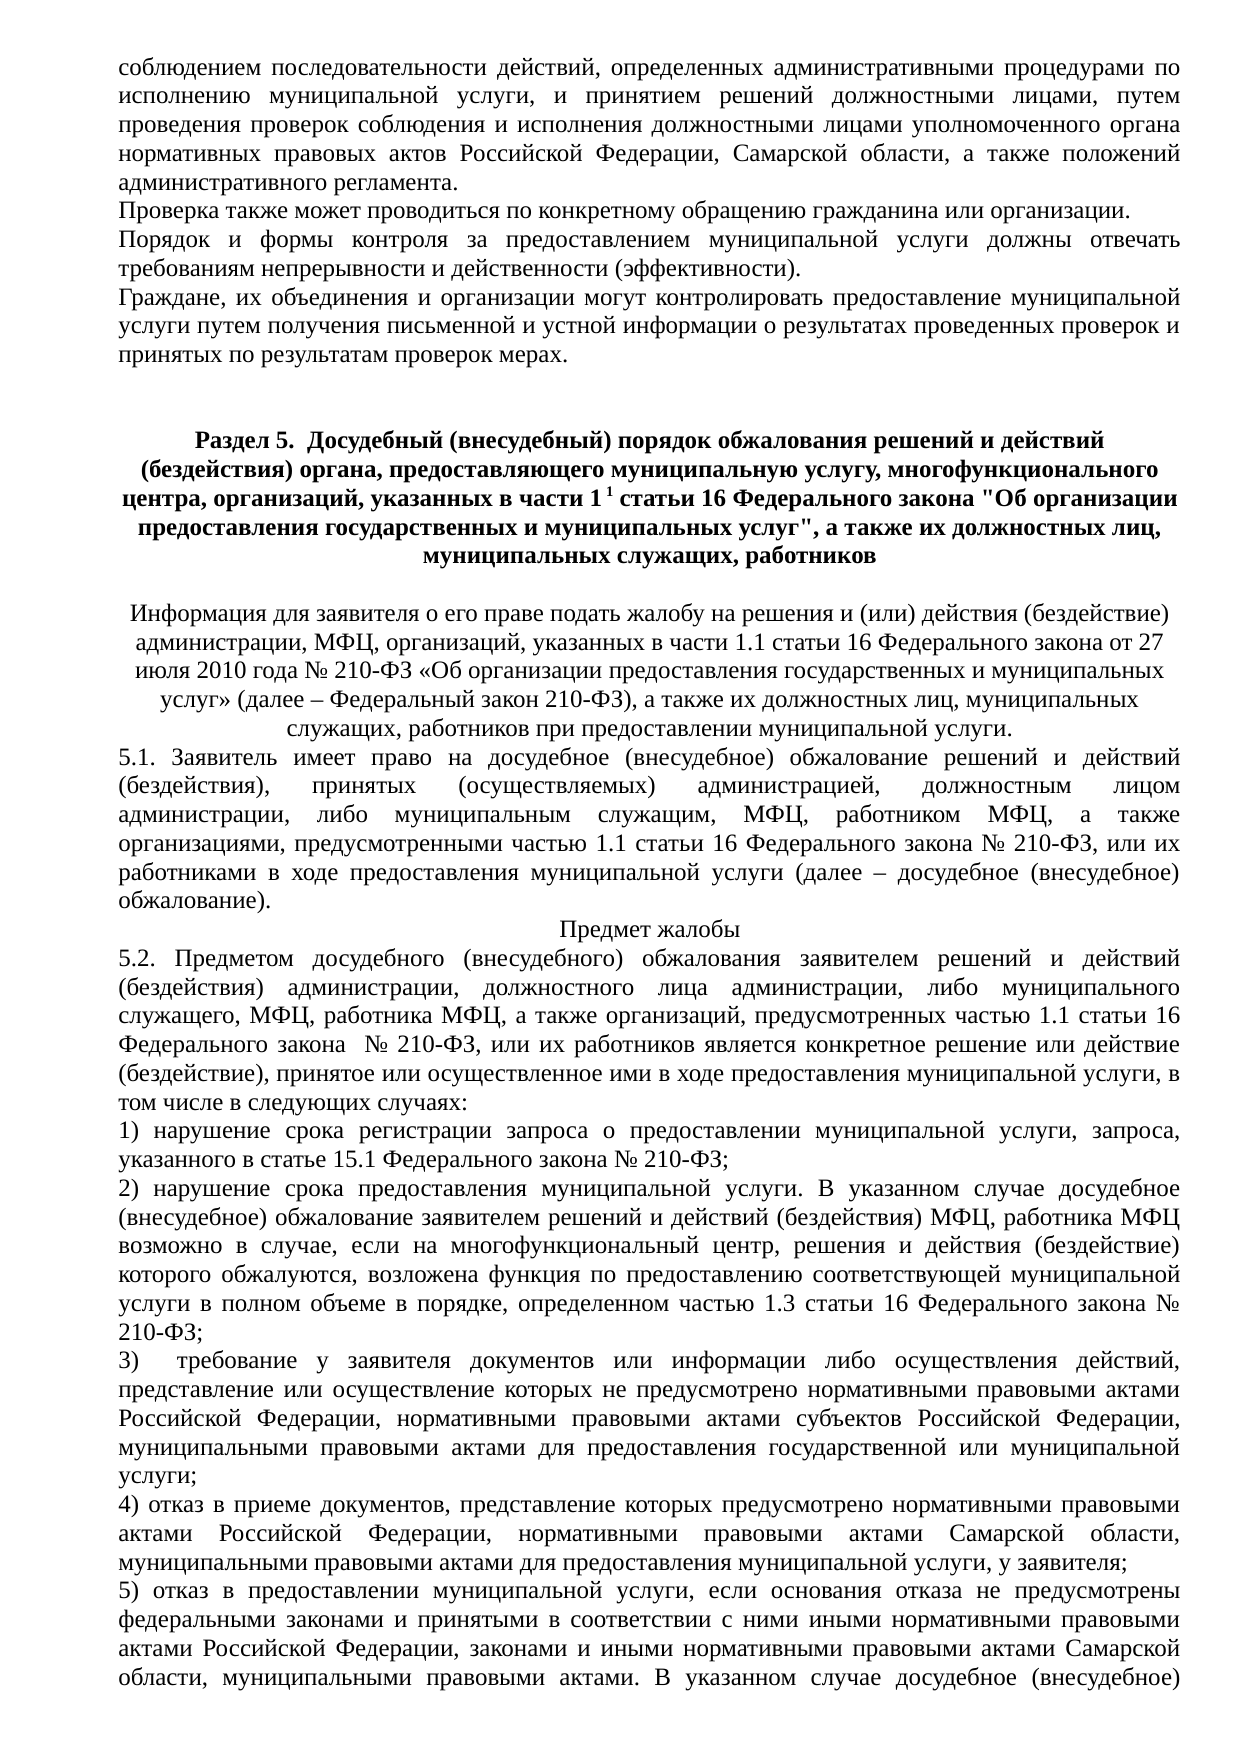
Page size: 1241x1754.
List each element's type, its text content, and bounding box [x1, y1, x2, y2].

text 2) нарушение срока предоставления муниципальной услуги. В указанном случае досудебное (внесудебное) обжалование заявителем решений и действий (бездействия) МФЦ, работника МФЦ возможно в случае, если на многофункциональный центр, решения и действия (бездействие) которого обжалуются, возложена функция по предоставлению соответствующей муниципальной услуги в полном объеме в порядке, определенном частью 1.3 статьи 16 Федерального закона № 210-ФЗ; [118, 1173, 1181, 1345]
text Граждане, их объединения и организации могут контролировать предоставление муниципальной услуги путем получения письменной и устной информации о результатах проведенных проверок и принятых по результатам проверок мерах. [118, 282, 1181, 368]
text Предмет жалобы [118, 914, 1181, 943]
text 3) требование у заявителя документов или информации либо осуществления действий, представление или осуществление которых не предусмотрено нормативными правовыми актами Российской Федерации, нормативными правовыми актами субъектов Российской Федерации, муниципальными правовыми актами для предоставления государственной или муниципальной услуги; [118, 1345, 1181, 1489]
text 4) отказ в приеме документов, представление которых предусмотрено нормативными правовыми актами Российской Федерации, нормативными правовыми актами Самарской области, муниципальными правовыми актами для предоставления муниципальной услуги, у заявителя; [118, 1489, 1181, 1575]
text Порядок и формы контроля за предоставлением муниципальной услуги должны отвечать требованиям непрерывности и действенности (эффективности). [118, 224, 1181, 282]
text Раздел 5. Досудебный (внесудебный) порядок обжалования решений и действий (бездействия) органа, предоставляющего муниципальную услугу, многофункционального центра, организаций, указанных в части 1 1 статьи 16 Федерального закона "Об организации предоставления государственных и муниципальных услуг", а также их должностных лиц, муниципальных служащих, работников [118, 425, 1181, 569]
text 5) отказ в предоставлении муниципальной услуги, если основания отказа не предусмотрены федеральными законами и принятыми в соответствии с ними иными нормативными правовыми актами Российской Федерации, законами и иными нормативными правовыми актами Самарской области, муниципальными правовыми актами. В указанном случае досудебное (внесудебное) [118, 1575, 1181, 1690]
text 1) нарушение срока регистрации запроса о предоставлении муниципальной услуги, запроса, указанного в статье 15.1 Федерального закона № 210-ФЗ; [118, 1115, 1181, 1173]
text 5.1. Заявитель имеет право на досудебное (внесудебное) обжалование решений и действий (бездействия), принятых (осуществляемых) администрацией, должностным лицом администрации, либо муниципальным служащим, МФЦ, работником МФЦ, а также организациями, предусмотренными частью 1.1 статьи 16 Федерального закона № 210-ФЗ, или их работниками в ходе предоставления муниципальной услуги (далее – досудебное (внесудебное) обжалование). [118, 742, 1181, 914]
text Информация для заявителя о его праве подать жалобу на решения и (или) действия (бездействие) администрации, МФЦ, организаций, указанных в части 1.1 статьи 16 Федерального закона от 27 июля 2010 года № 210-ФЗ «Об организации предоставления государственных и муниципальных услуг» (далее – Федеральный закон 210-ФЗ), а также их должностных лиц, муниципальных служащих, работников при предоставлении муниципальной услуги. [118, 598, 1181, 742]
text соблюдением последовательности действий, определенных административными процедурами по исполнению муниципальной услуги, и принятием решений должностными лицами, путем проведения проверок соблюдения и исполнения должностными лицами уполномоченного органа нормативных правовых актов Российской Федерации, Самарской области, а также положений административного регламента. [118, 52, 1181, 195]
text 5.2. Предметом досудебного (внесудебного) обжалования заявителем решений и действий (бездействия) администрации, должностного лица администрации, либо муниципального служащего, МФЦ, работника МФЦ, а также организаций, предусмотренных частью 1.1 статьи 16 Федерального закона № 210-ФЗ, или их работников является конкретное решение или действие (бездействие), принятое или осуществленное ими в ходе предоставления муниципальной услуги, в том числе в следующих случаях: [118, 943, 1181, 1115]
text Проверка также может проводиться по конкретному обращению гражданина или организации. [118, 195, 1181, 224]
